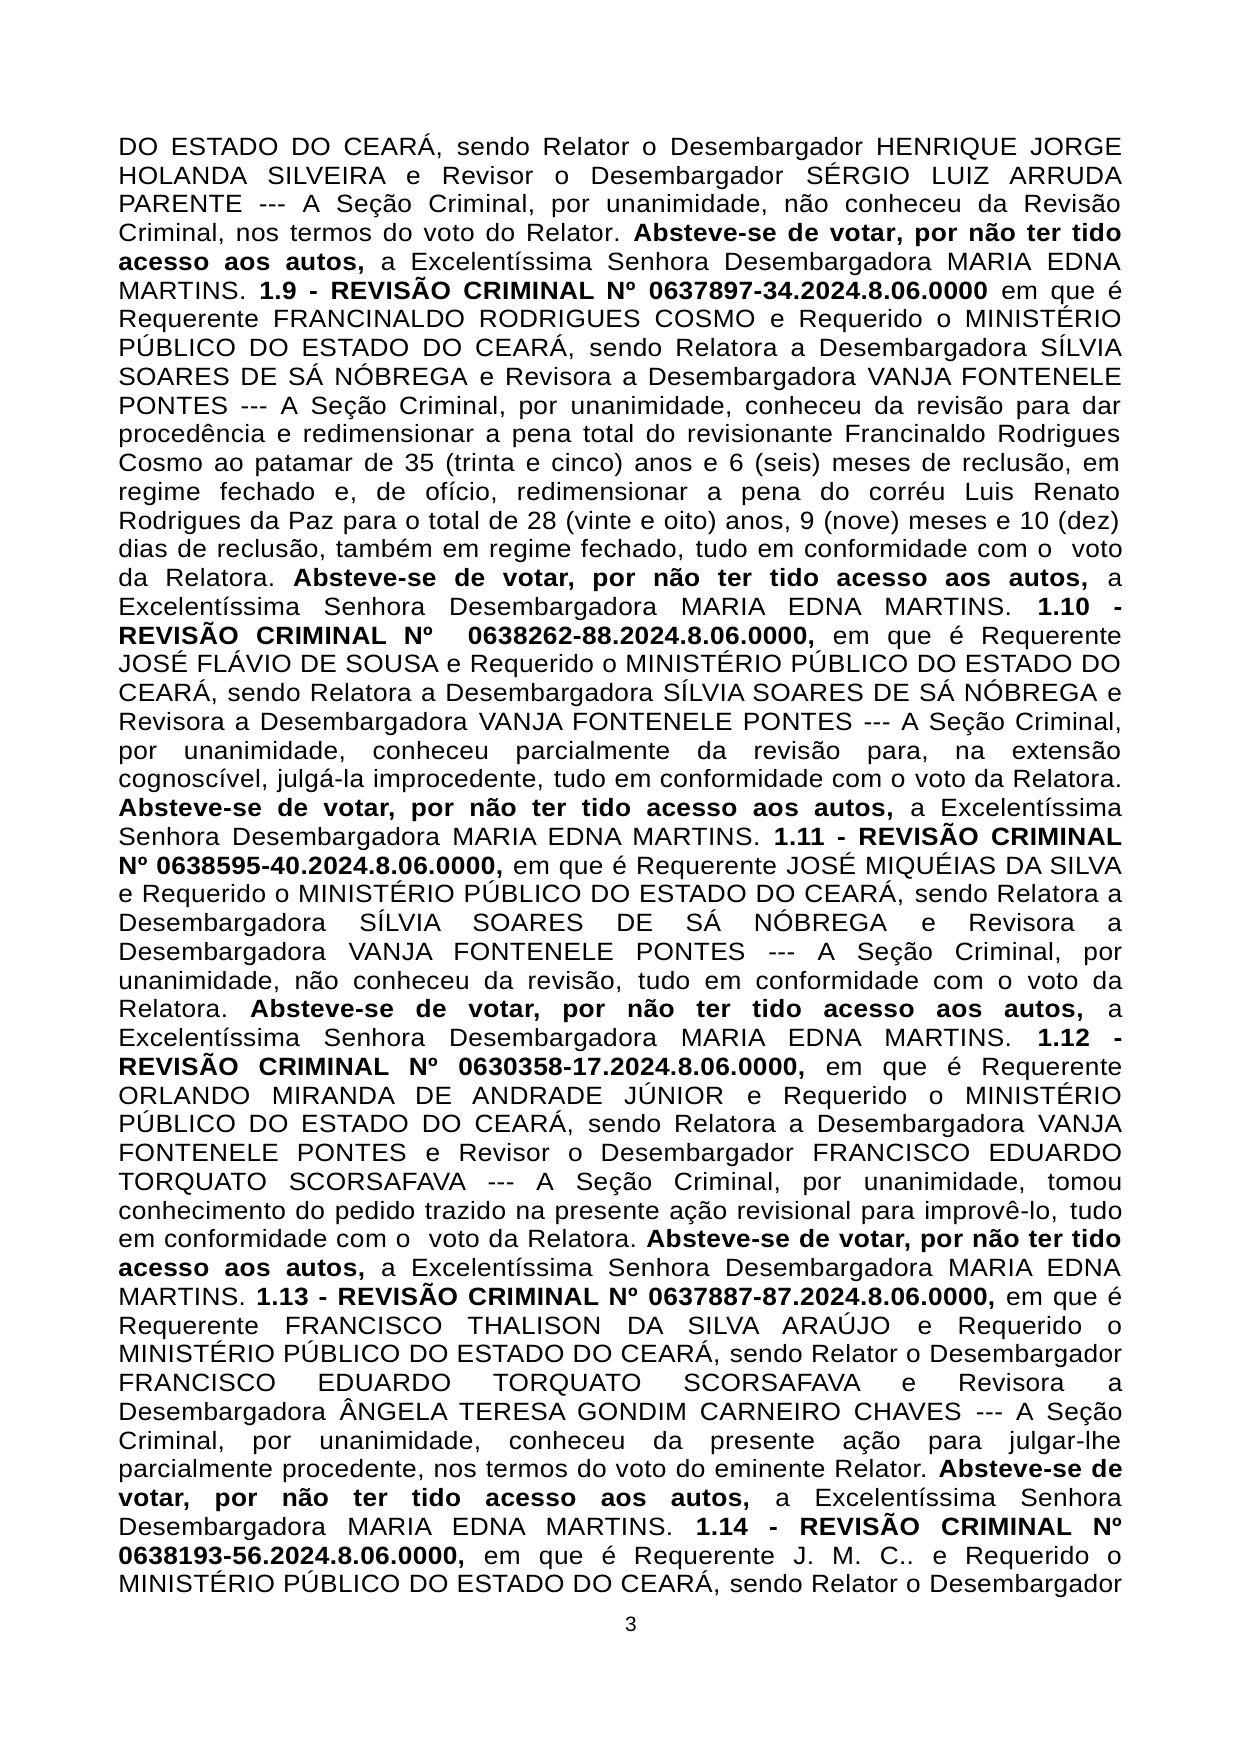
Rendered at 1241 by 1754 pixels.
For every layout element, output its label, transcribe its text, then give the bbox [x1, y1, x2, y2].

text DO ESTADO DO CEARÁ, sendo Relator o Desembargador HENRIQUE JORGE HOLANDA SILVEIRA e Revisor o Desembargador SÉRGIO LUIZ ARRUDA PARENTE --- A Seção Criminal, por unanimidade, não conheceu da Revisão Criminal, nos termos do voto do Relator. Absteve-se de votar, por não ter tido acesso aos autos, a Excelentíssima Senhora Desembargadora MARIA EDNA MARTINS. 1.9 - REVISÃO CRIMINAL Nº 0637897-34.2024.8.06.0000 em que é Requerente FRANCINALDO RODRIGUES COSMO e Requerido o MINISTÉRIO PÚBLICO DO ESTADO DO CEARÁ, sendo Relatora a Desembargadora SÍLVIA SOARES DE SÁ NÓBREGA e Revisora a Desembargadora VANJA FONTENELE PONTES --- A Seção Criminal, por unanimidade, conheceu da revisão para dar procedência e redimensionar a pena total do revisionante Francinaldo Rodrigues Cosmo ao patamar de 35 (trinta e cinco) anos e 6 (seis) meses de reclusão, em regime fechado e, de ofício, redimensionar a pena do corréu Luis Renato Rodrigues da Paz para o total de 28 (vinte e oito) anos, 9 (nove) meses e 10 (dez) dias de reclusão, também em regime fechado, tudo em conformidade com o voto da Relatora. Absteve-se de votar, por não ter tido acesso aos autos, a Excelentíssima Senhora Desembargadora MARIA EDNA MARTINS. 1.10 - REVISÃO CRIMINAL Nº 0638262-88.2024.8.06.0000, em que é Requerente JOSÉ FLÁVIO DE SOUSA e Requerido o MINISTÉRIO PÚBLICO DO ESTADO DO CEARÁ, sendo Relatora a Desembargadora SÍLVIA SOARES DE SÁ NÓBREGA e Revisora a Desembargadora VANJA FONTENELE PONTES --- A Seção Criminal, por unanimidade, conheceu parcialmente da revisão para, na extensão cognoscível, julgá-la improcedente, tudo em conformidade com o voto da Relatora. Absteve-se de votar, por não ter tido acesso aos autos, a Excelentíssima Senhora Desembargadora MARIA EDNA MARTINS. 1.11 - REVISÃO CRIMINAL Nº 0638595-40.2024.8.06.0000, em que é Requerente JOSÉ MIQUÉIAS DA SILVA e Requerido o MINISTÉRIO PÚBLICO DO ESTADO DO CEARÁ, sendo Relatora a Desembargadora SÍLVIA SOARES DE SÁ NÓBREGA e Revisora a Desembargadora VANJA FONTENELE PONTES --- A Seção Criminal, por unanimidade, não conheceu da revisão, tudo em conformidade com o voto da Relatora. Absteve-se de votar, por não ter tido acesso aos autos, a Excelentíssima Senhora Desembargadora MARIA EDNA MARTINS. 1.12 - REVISÃO CRIMINAL Nº 0630358-17.2024.8.06.0000, em que é Requerente ORLANDO MIRANDA DE ANDRADE JÚNIOR e Requerido o MINISTÉRIO PÚBLICO DO ESTADO DO CEARÁ, sendo Relatora a Desembargadora VANJA FONTENELE PONTES e Revisor o Desembargador FRANCISCO EDUARDO TORQUATO SCORSAFAVA --- A Seção Criminal, por unanimidade, tomou conhecimento do pedido trazido na presente ação revisional para improvê-lo, tudo em conformidade com o voto da Relatora. Absteve-se de votar, por não ter tido acesso aos autos, a Excelentíssima Senhora Desembargadora MARIA EDNA MARTINS. 1.13 - REVISÃO CRIMINAL Nº 0637887-87.2024.8.06.0000, em que é Requerente FRANCISCO THALISON DA SILVA ARAÚJO e Requerido o MINISTÉRIO PÚBLICO DO ESTADO DO CEARÁ, sendo Relator o Desembargador FRANCISCO EDUARDO TORQUATO SCORSAFAVA e Revisora a Desembargadora ÂNGELA TERESA GONDIM CARNEIRO CHAVES --- A Seção Criminal, por unanimidade, conheceu da presente ação para julgar-lhe parcialmente procedente, nos termos do voto do eminente Relator. Absteve-se de votar, por não ter tido acesso aos autos, a Excelentíssima Senhora Desembargadora MARIA EDNA MARTINS. 1.14 - REVISÃO CRIMINAL Nº 0638193-56.2024.8.06.0000, em que é Requerente J. M. C.. e Requerido o MINISTÉRIO PÚBLICO DO ESTADO DO CEARÁ, sendo Relator o Desembargador [118, 132, 1122, 1598]
